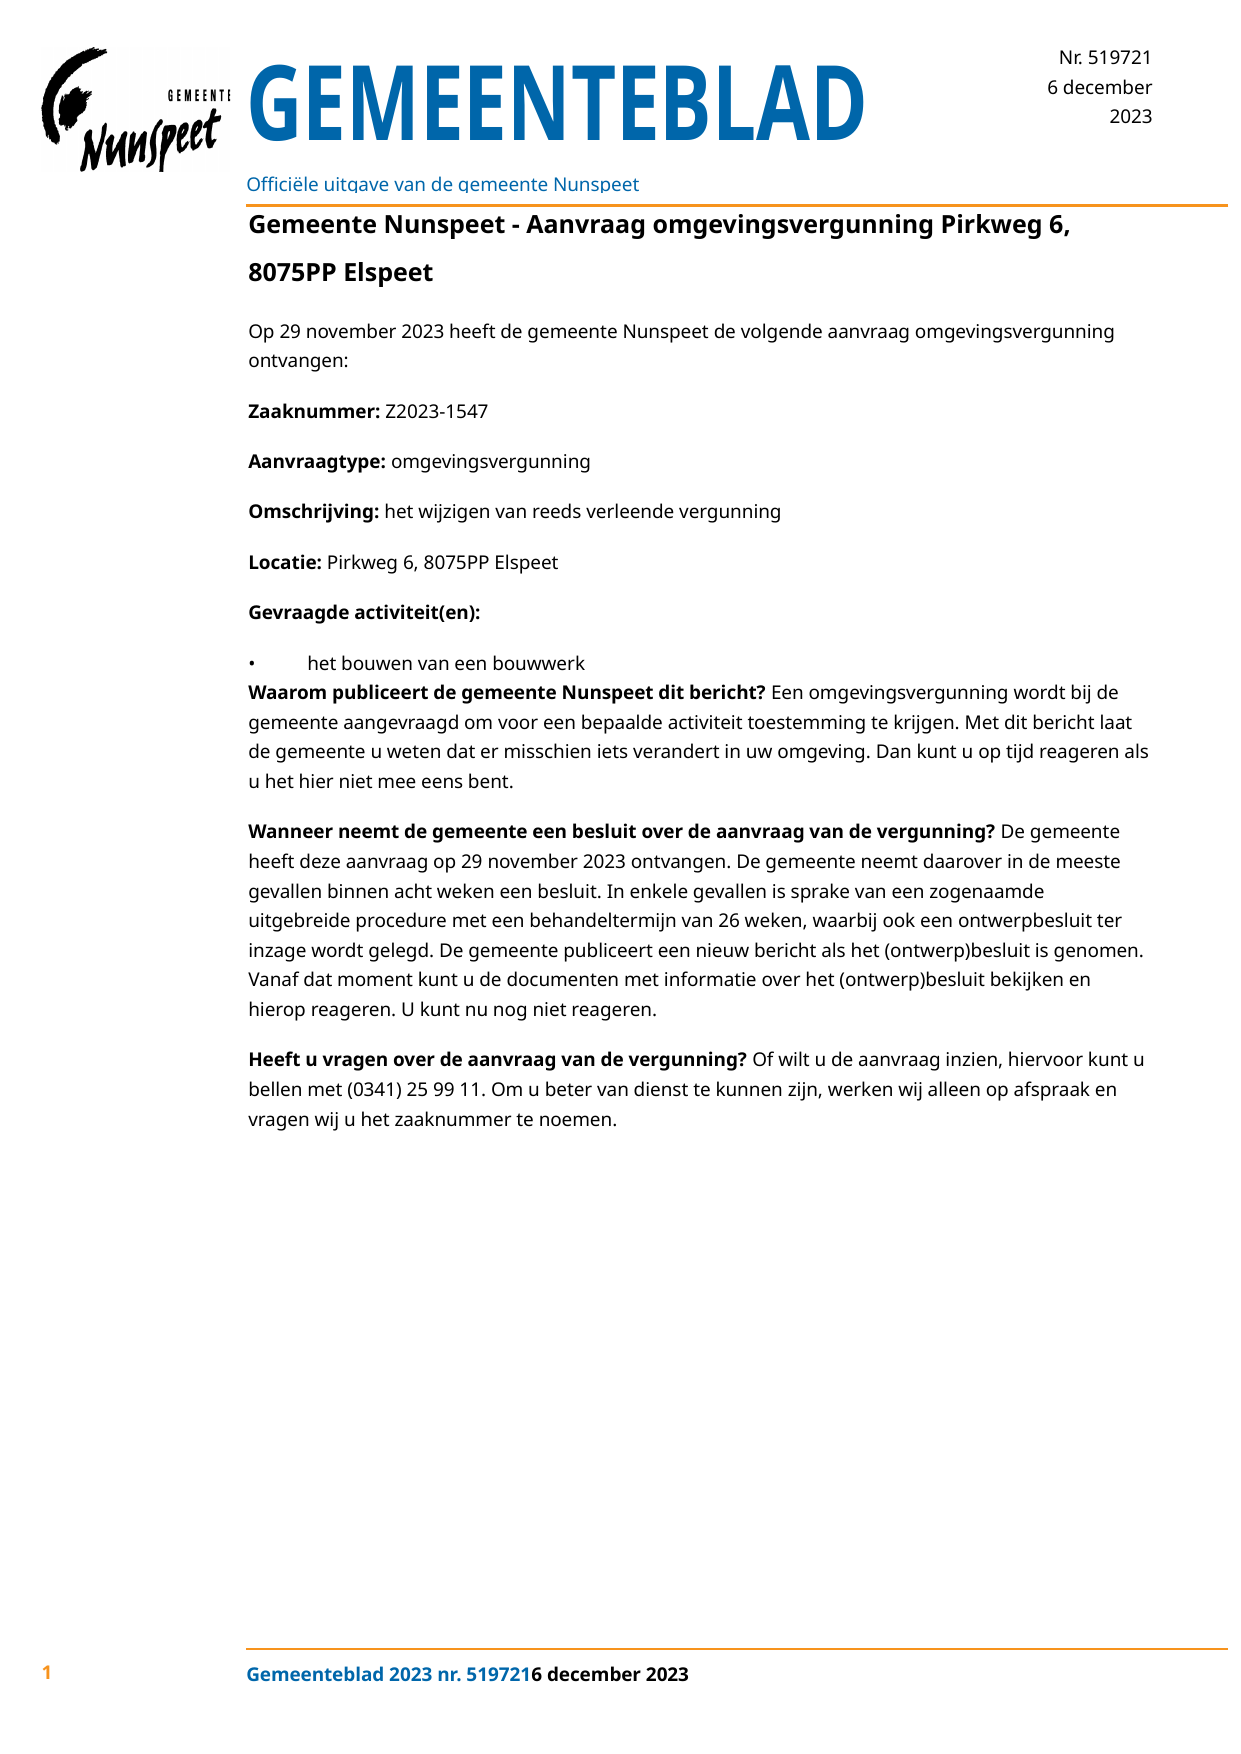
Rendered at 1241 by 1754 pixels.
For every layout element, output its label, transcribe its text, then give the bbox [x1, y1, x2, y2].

text Wanneer neemt de gemeente een besluit over de aanvraag van de vergunning? De gemeente heeft deze aanvraag op 29 november 2023 ontvangen. De gemeente neemt daarover in de meeste gevallen binnen acht weken een besluit. In enkele gevallen is sprake van een zogenaamde uitgebreide procedure met een behandeltermijn van 26 weken, waarbij ook een ontwerpbesluit ter inzage wordt gelegd. De gemeente publiceert een nieuw bericht als het (ontwerp)besluit is genomen. Vanaf dat moment kunt u de documenten met informatie over het (ontwerp)besluit bekijken en hierop reageren. U kunt nu nog niet reageren. [248, 819, 1152, 1022]
text Heeft u vragen over de aanvraag van de vergunning? Of wilt u de aanvraag inzien, hiervoor kunt u bellen met (0341) 25 99 11. Om u beter van dienst te kunnen zijn, werken wij alleen op afspraak en vragen wij u het zaaknummer te noemen. [248, 1047, 1152, 1132]
text Op 29 november 2023 heeft de gemeente Nunspeet de volgende aanvraag omgevingsvergunning ontvangen: [248, 318, 1152, 373]
text Gemeente Nunspeet - Aanvraag omgevingsvergunning Pirkweg 6, 8075PP Elspeet [248, 207, 1152, 288]
list het bouwen van een bouwwerk [248, 650, 1152, 676]
picture [41, 47, 231, 172]
text Omschrijving: het wijzigen van reeds verleende vergunning [248, 499, 1152, 524]
text Waarom publiceert de gemeente Nunspeet dit bericht? Een omgevingsvergunning wordt bij de gemeente aangevraagd om voor een bepaalde activiteit toestemming te krijgen. Met dit bericht laat de gemeente u weten dat er misschien iets verandert in uw omgeving. Dan kunt u op tijd reageren als u het hier niet mee eens bent. [248, 679, 1152, 794]
text Gevraagde activiteit(en): [248, 599, 1152, 625]
text Locatie: Pirkweg 6, 8075PP Elspeet [248, 549, 1152, 575]
text Aanvraagtype: omgevingsvergunning [248, 448, 1152, 474]
text Zaaknummer: Z2023-1547 [248, 398, 1152, 424]
